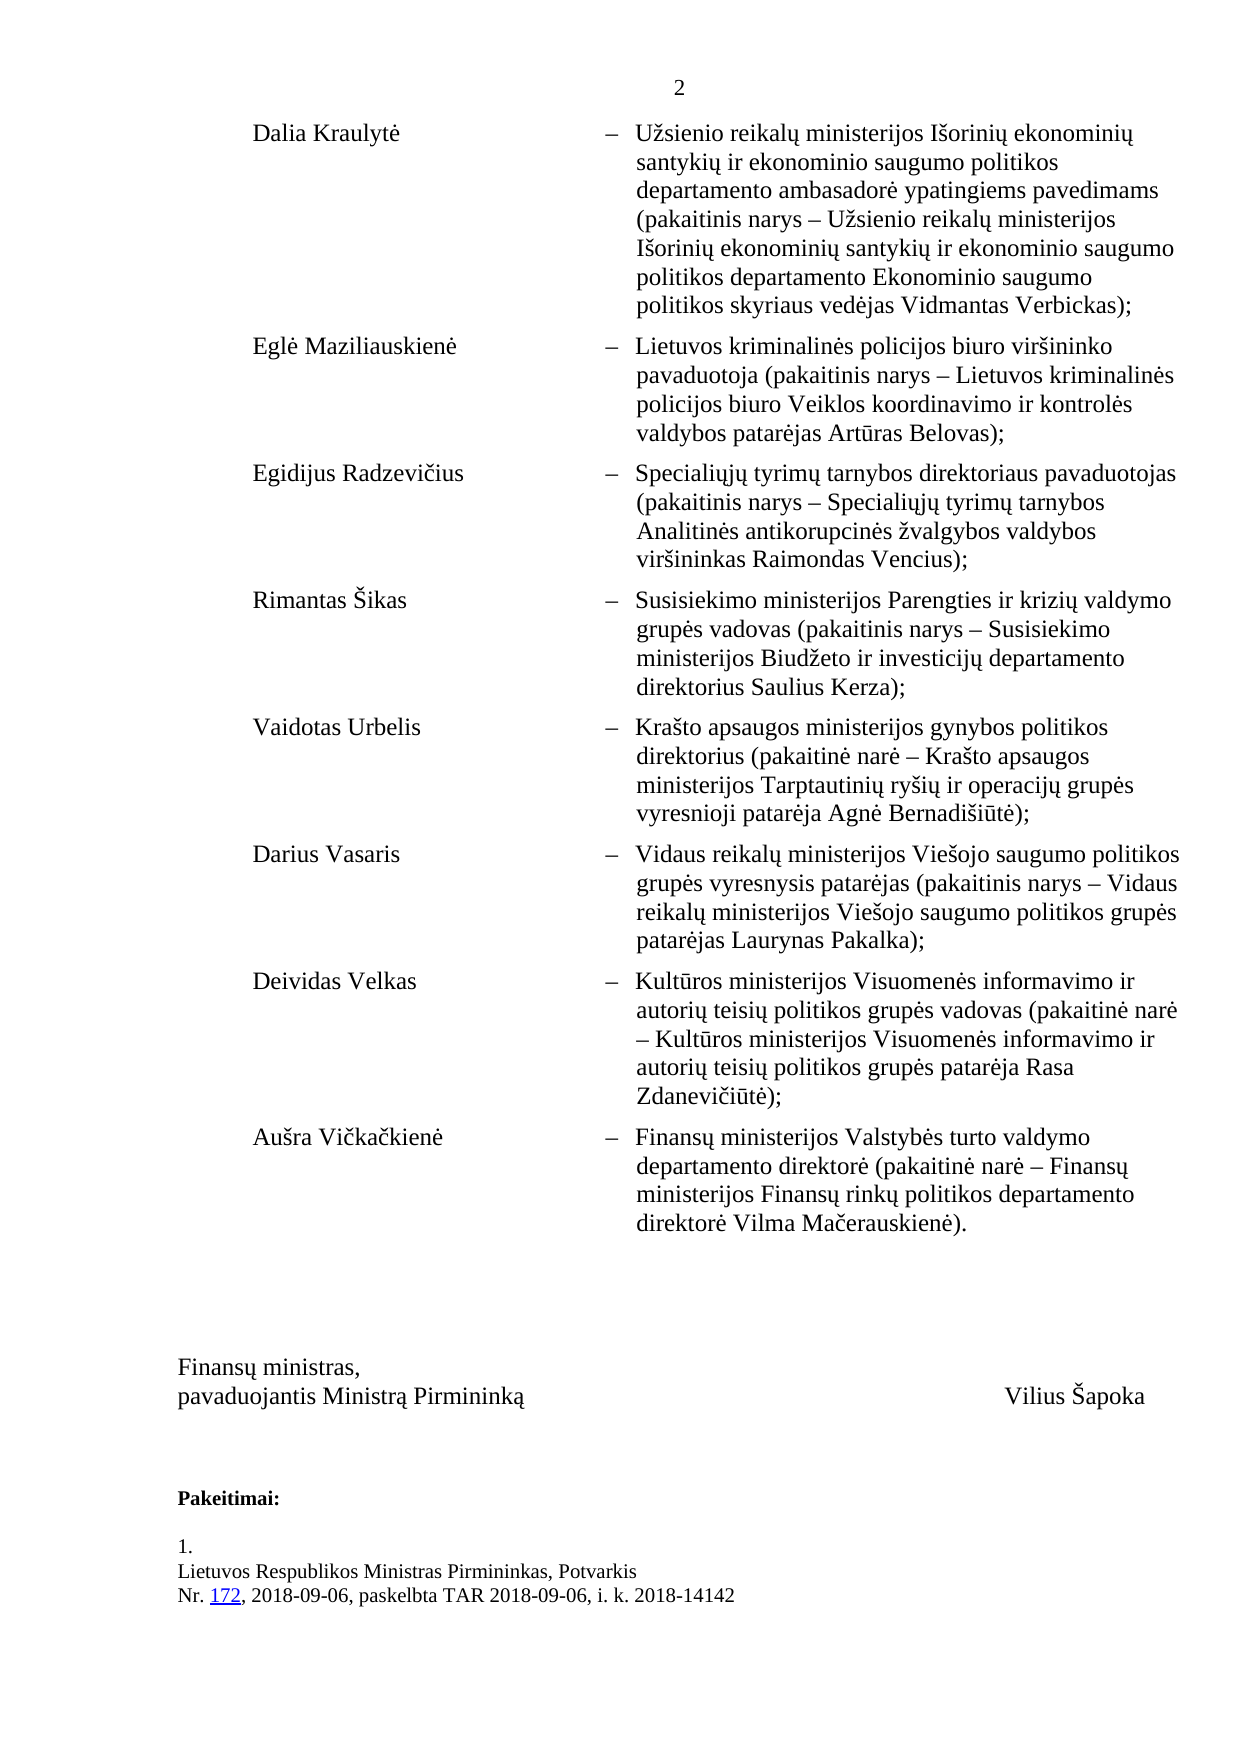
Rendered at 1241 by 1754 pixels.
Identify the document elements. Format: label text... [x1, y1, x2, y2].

text Dalia Kraulytė – Užsienio reikalų ministerijos Išorinių ekonominių santykių ir ekonominio saugumo politikos departamento ambasadorė ypatingiems pavedimams (pakaitinis narys – Užsienio reikalų ministerijos Išorinių ekonominių santykių ir ekonominio saugumo politikos departamento Ekonominio saugumo politikos skyriaus vedėjas Vidmantas Verbickas); [252, 118, 1181, 319]
text Rimantas Šikas – Susisiekimo ministerijos Parengties ir krizių valdymo grupės vadovas (pakaitinis narys – Susisiekimo ministerijos Biudžeto ir investicijų departamento direktorius Saulius Kerza); [252, 585, 1181, 700]
text Egidijus Radzevičius – Specialiųjų tyrimų tarnybos direktoriaus pavaduotojas (pakaitinis narys – Specialiųjų tyrimų tarnybos Analitinės antikorupcinės žvalgybos valdybos viršininkas Raimondas Vencius); [252, 458, 1181, 573]
text pavaduojantis Ministrą Pirmininką Vilius Šapoka [177, 1381, 1181, 1409]
text Vaidotas Urbelis – Krašto apsaugos ministerijos gynybos politikos direktorius (pakaitinė narė – Krašto apsaugos ministerijos Tarptautinių ryšių ir operacijų grupės vyresnioji patarėja Agnė Bernadišiūtė); [252, 712, 1181, 827]
text Nr. 172, 2018-09-06, paskelbta TAR 2018-09-06, i. k. 2018-14142 [177, 1583, 1181, 1607]
text Darius Vasaris – Vidaus reikalų ministerijos Viešojo saugumo politikos grupės vyresnysis patarėjas (pakaitinis narys – Vidaus reikalų ministerijos Viešojo saugumo politikos grupės patarėjas Laurynas Pakalka); [252, 839, 1181, 954]
text 1. [177, 1534, 1181, 1558]
text Aušra Vičkačkienė – Finansų ministerijos Valstybės turto valdymo departamento direktorė (pakaitinė narė – Finansų ministerijos Finansų rinkų politikos departamento direktorė Vilma Mačerauskienė). [252, 1122, 1181, 1237]
text Lietuvos Respublikos Ministras Pirmininkas, Potvarkis [177, 1558, 1181, 1583]
text Deividas Velkas – Kultūros ministerijos Visuomenės informavimo ir autorių teisių politikos grupės vadovas (pakaitinė narė – Kultūros ministerijos Visuomenės informavimo ir autorių teisių politikos grupės patarėja Rasa Zdanevičiūtė); [252, 966, 1181, 1110]
text Pakeitimai: [177, 1486, 1181, 1510]
text Finansų ministras, [177, 1352, 1181, 1381]
text Eglė Maziliauskienė – Lietuvos kriminalinės policijos biuro viršininko pavaduotoja (pakaitinis narys – Lietuvos kriminalinės policijos biuro Veiklos koordinavimo ir kontrolės valdybos patarėjas Artūras Belovas); [252, 331, 1181, 446]
